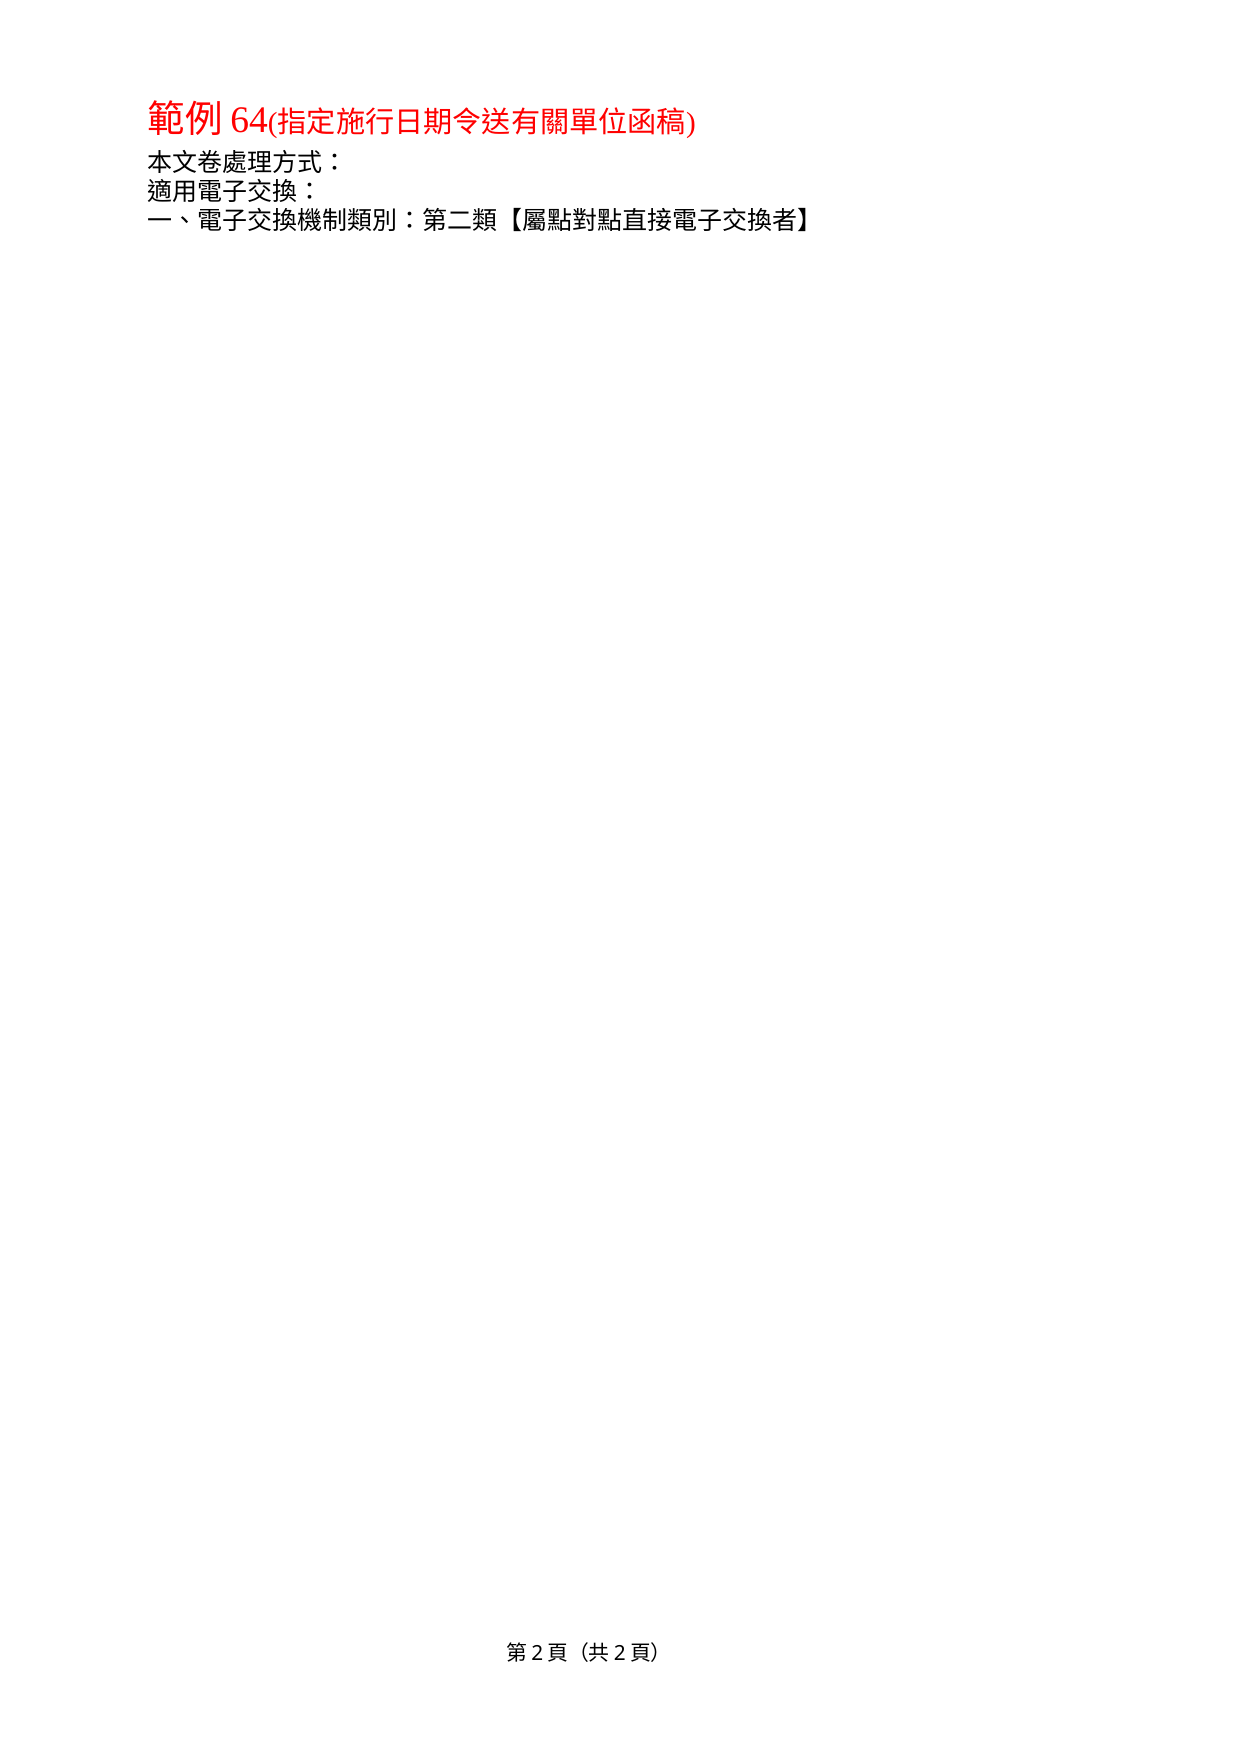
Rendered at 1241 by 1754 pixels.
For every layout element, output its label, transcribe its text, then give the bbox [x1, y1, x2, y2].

text 適用電子交換： [148, 177, 1092, 206]
text 本文卷處理方式： [148, 148, 1092, 177]
text 一、電子交換機制類別：第二類【屬點對點直接電子交換者】 [148, 206, 1092, 235]
